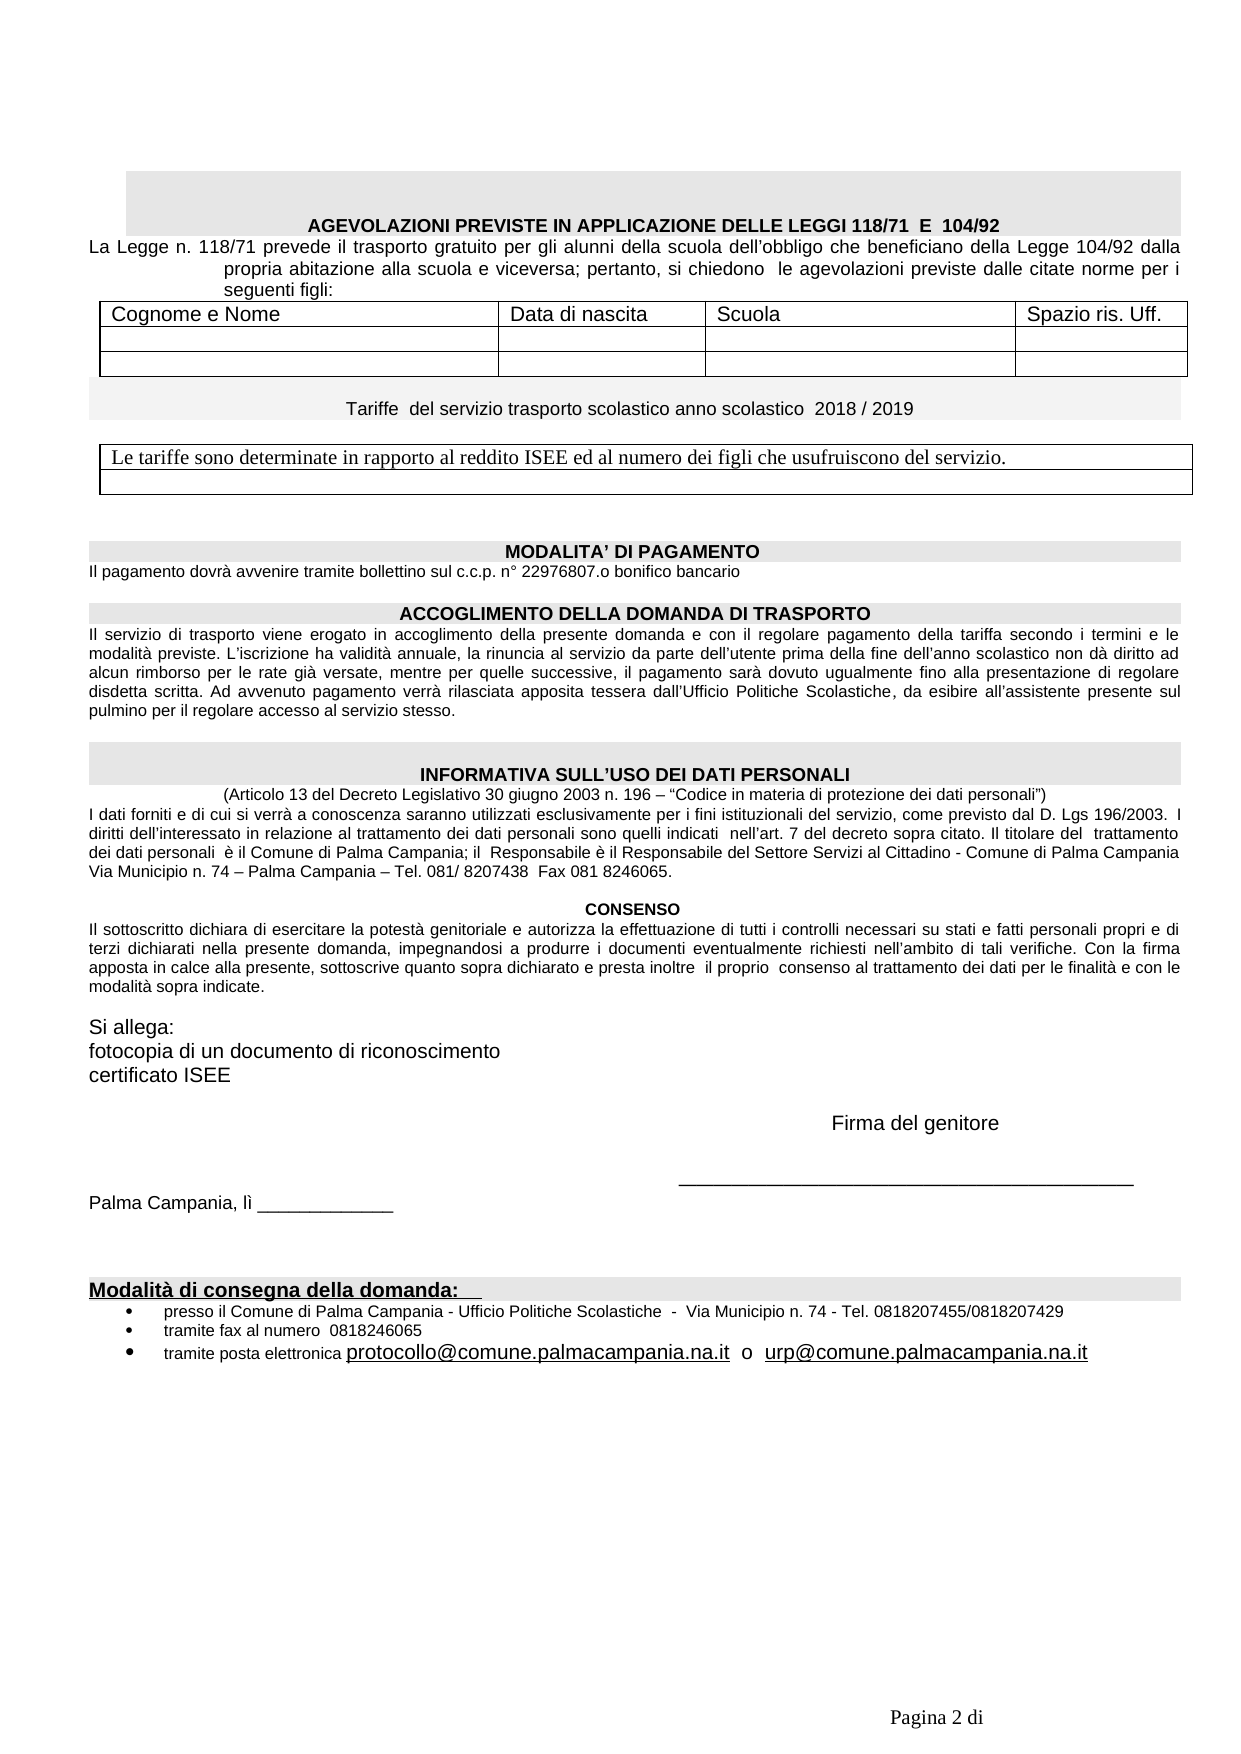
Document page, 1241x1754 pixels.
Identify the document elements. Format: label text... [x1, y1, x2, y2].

text Firma del genitore [531, 1111, 1181, 1135]
text certificato ISEE [89, 1063, 1181, 1087]
subtitle Tariffe del servizio trasporto scolastico anno scolastico 2018 / 2019 [89, 398, 1181, 420]
text Il pagamento dovrà avvenire tramite bollettino sul c.c.p. n° 22976807.o bonifico bancario [89, 562, 1181, 581]
text Si allega: [89, 1015, 1181, 1039]
text MODALITA’ DI PAGAMENTO [89, 541, 1181, 562]
table_cell [706, 352, 1015, 376]
table_header Scuola [706, 302, 1015, 326]
table_cell [499, 352, 705, 376]
list tramite fax al numero 0818246065 [126, 1321, 1181, 1340]
text __________________________ [89, 1159, 1181, 1192]
text Il sottoscritto dichiara di esercitare la potestà genitoriale e autorizza la effettuazione di tutti i controlli necessari su stati e fatti personali propri e di terzi dichiarati nella presente domanda, impegnandosi a produrre i documenti eventualmente richiesti nell’ambito di tali verifiche. Con la firma apposta in calce alla presente, sottoscrive quanto sopra dichiarato e presta inoltre il proprio consenso al trattamento dei dati per le finalità e con le modalità sopra indicate. [89, 919, 1181, 996]
text Il servizio di trasporto viene erogato in accoglimento della presente domanda e con il regolare pagamento della tariffa secondo i termini e le modalità previste. L’iscrizione ha validità annuale, la rinuncia al servizio da parte dell’utente prima della fine dell’anno scolastico non dà diritto ad alcun rimborso per le rate già versate, mentre per quelle successive, il pagamento sarà dovuto ugualmente fino alla presentazione di regolare disdetta scritta. Ad avvenuto pagamento verrà rilasciata apposita tessera dall’Ufficio Politiche Scolastiche, da esibire all’assistente presente sul pulmino per il regolare accesso al servizio stesso. [89, 624, 1181, 720]
table_cell [706, 327, 1015, 351]
list presso il Comune di Palma Campania - Ufficio Politiche Scolastiche - Via Municipio n. 74 - Tel. 0818207455/0818207429 [126, 1301, 1181, 1321]
text Modalità di consegna della domanda: [89, 1277, 1181, 1301]
list tramite posta elettronica protocollo@comune.palmacampania.na.it o urp@comune.palmacampania.na.it [126, 1340, 1181, 1364]
table_cell [499, 327, 705, 351]
text ACCOGLIMENTO DELLA DOMANDA DI TRASPORTO [89, 603, 1181, 624]
text Palma Campania, lì _____________ [89, 1192, 1181, 1216]
table_cell [101, 327, 498, 351]
subtitle AGEVOLAZIONI PREVISTE IN APPLICAZIONE DELLE LEGGI 118/71 E 104/92 [126, 214, 1181, 236]
text fotocopia di un documento di riconoscimento [89, 1039, 1181, 1063]
table_header Le tariffe sono determinate in rapporto al reddito ISEE ed al numero dei figli che usufruiscono del servizio. [101, 445, 1192, 469]
text INFORMATIVA SULL’USO DEI DATI PERSONALI [89, 763, 1181, 785]
table_cell [101, 352, 498, 376]
text I dati forniti e di cui si verrà a conoscenza saranno utilizzati esclusivamente per i fini istituzionali del servizio, come previsto dal D. Lgs 196/2003. I diritti dell’interessato in relazione al trattamento dei dati personali sono quelli indicati nell’art. 7 del decreto sopra citato. Il titolare del trattamento dei dati personali è il Comune di Palma Campania; il Responsabile è il Responsabile del Settore Servizi al Cittadino - Comune di Palma Campania Via Municipio n. 74 – Palma Campania – Tel. 081/ 8207438 Fax 081 8246065. [89, 804, 1181, 881]
subtitle La Legge n. 118/71 prevede il trasporto gratuito per gli alunni della scuola dell’obbligo che beneficiano della Legge 104/92 dalla propria abitazione alla scuola e viceversa; pertanto, si chiedono le agevolazioni previste dalle citate norme per i seguenti figli: [89, 236, 1181, 301]
text (Articolo 13 del Decreto Legislativo 30 giugno 2003 n. 196 – “Codice in materia di protezione dei dati personali”) [89, 785, 1181, 804]
table_cell [1016, 327, 1187, 351]
text CONSENSO [89, 900, 1181, 919]
table_cell [1016, 352, 1187, 376]
table_cell [101, 470, 1192, 494]
table_header Cognome e Nome [101, 302, 498, 326]
table_header Spazio ris. Uff. [1016, 302, 1187, 326]
table_header Data di nascita [499, 302, 705, 326]
